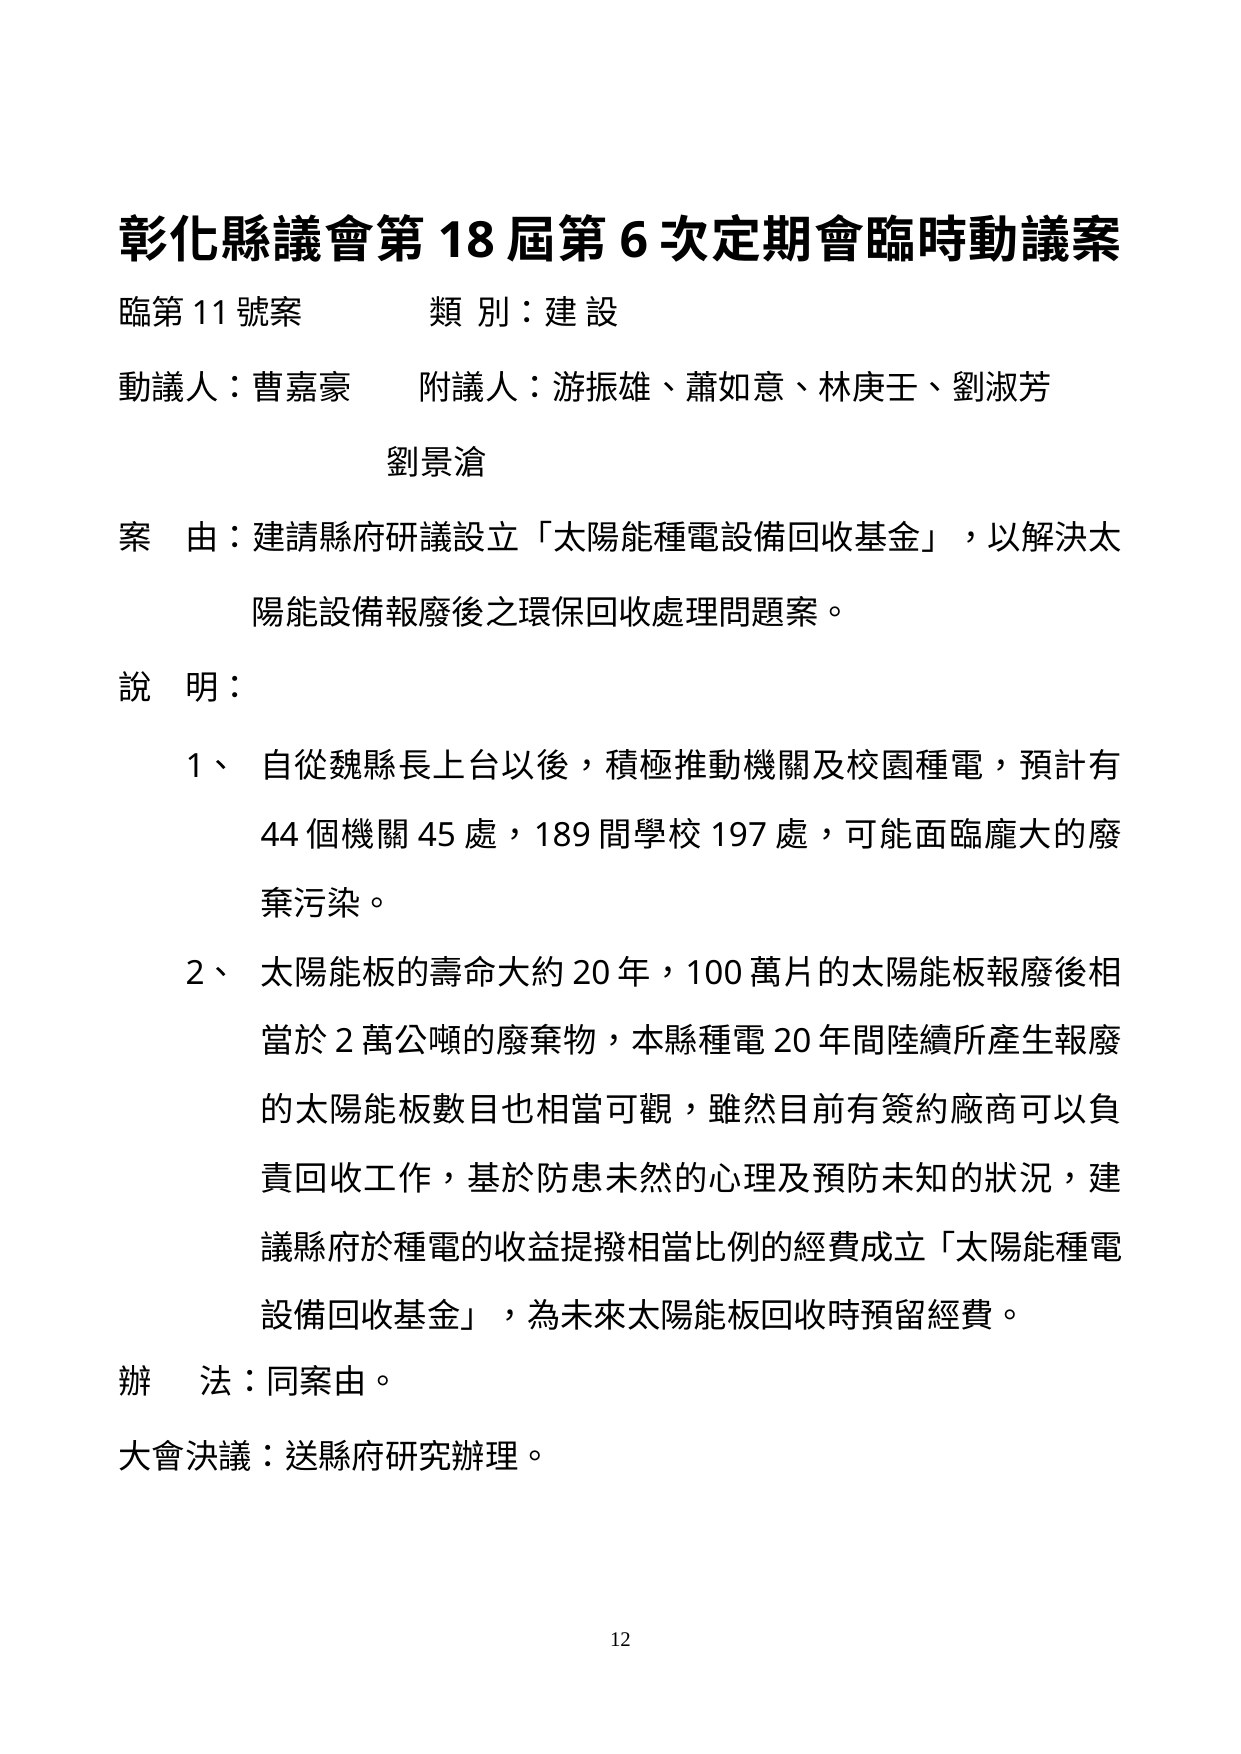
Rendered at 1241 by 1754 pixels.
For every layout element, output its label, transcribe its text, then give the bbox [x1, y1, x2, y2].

text 彰化縣議會第18屆第6次定期會臨時動議案 [118, 198, 1122, 273]
list 太陽能板的壽命大約20年，100萬片的太陽能板報廢後相當於2萬公噸的廢棄物，本縣種電20年間陸續所產生報廢的太陽能板數目也相當可觀，雖然目前有簽約廠商可以負責回收工作，基於防患未然的心理及預防未知的狀況，建議縣府於種電的收益提撥相當比例的經費成立「太陽能種電設備回收基金」，為未來太陽能板回收時預留經費。 [185, 929, 1122, 1342]
list 自從魏縣長上台以後，積極推動機關及校園種電，預計有44個機關45處，189間學校197處，可能面臨龐大的廢棄污染。 [185, 723, 1122, 929]
text 臨第11號案 類 別：建 設 [118, 273, 1122, 348]
text 大會決議：送縣府研究辦理。 [118, 1417, 1122, 1492]
text 辦 法：同案由。 [118, 1342, 1122, 1417]
text 劉景滄 [118, 423, 1122, 498]
text 案 由：建請縣府研議設立「太陽能種電設備回收基金」，以解決太陽能設備報廢後之環保回收處理問題案。 [118, 498, 1122, 648]
text 說 明： [118, 648, 1122, 723]
text 動議人：曹嘉豪 附議人：游振雄、蕭如意、林庚壬、劉淑芳 [118, 348, 1122, 423]
